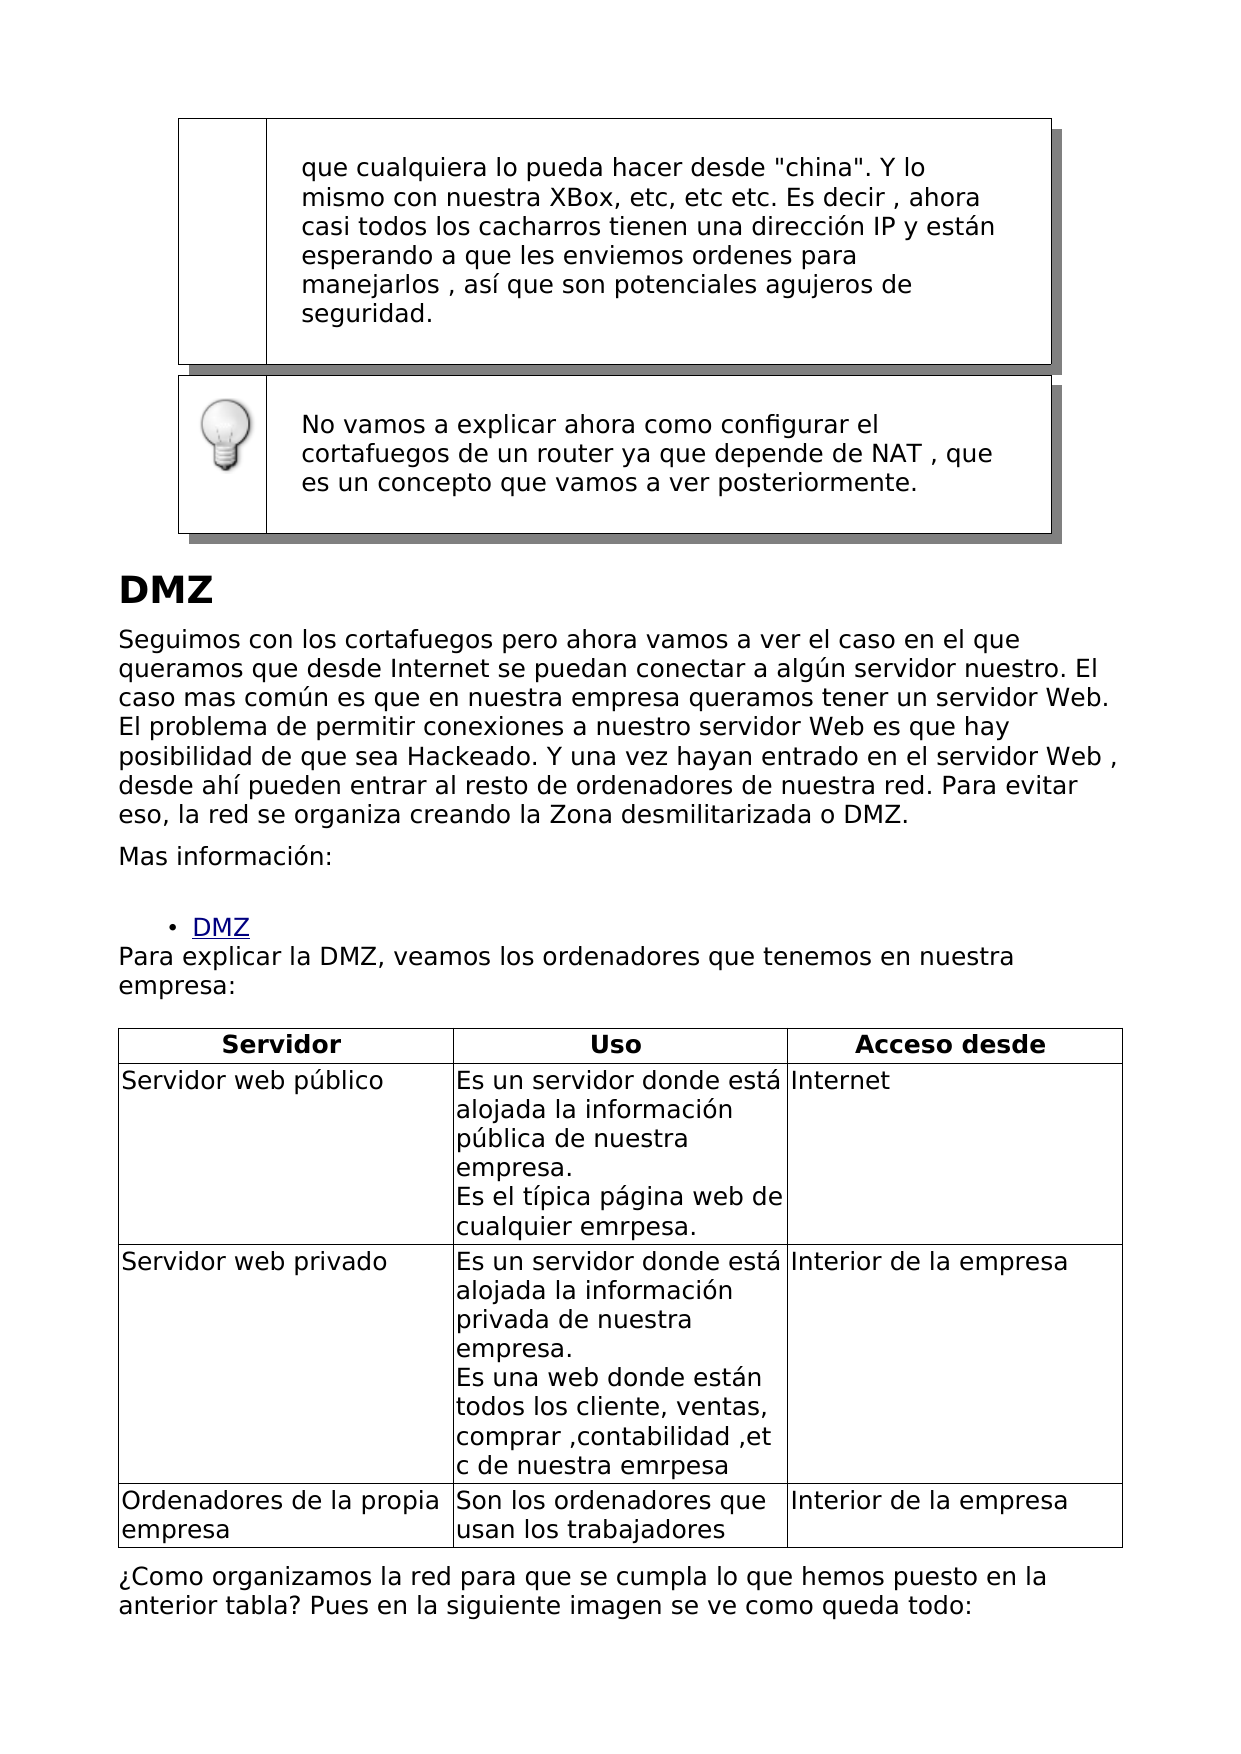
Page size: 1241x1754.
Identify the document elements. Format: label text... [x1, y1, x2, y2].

table_cell Ordenadores de la propia empresa [119, 1484, 453, 1547]
table_cell Es un servidor donde está alojada la información pública de nuestra empresa. Es el típica página web de cualquier emrpesa. [454, 1064, 787, 1244]
text Seguimos con los cortafuegos pero ahora vamos a ver el caso en el que queramos que desde Internet se puedan conectar a algún servidor nuestro. El caso mas común es que en nuestra empresa queramos tener un servidor Web. El problema de permitir conexiones a nuestro servidor Web es que hay posibilidad de que sea Hackeado. Y una vez hayan entrado en el servidor Web , desde ahí pueden entrar al resto de ordenadores de nuestra red. Para evitar eso, la red se organiza creando la Zona desmilitarizada o DMZ. [118, 625, 1122, 829]
list DMZ [177, 913, 1122, 942]
text Para explicar la DMZ, veamos los ordenadores que tenemos en nuestra empresa: [118, 942, 1122, 1000]
text ¿Como organizamos la red para que se cumpla lo que hemos puesto en la anterior tabla? Pues en la siguiente imagen se ve como queda todo: [118, 1562, 1122, 1621]
picture [190, 398, 266, 474]
text Mas información: [118, 842, 1122, 871]
table_cell Internet [788, 1064, 1122, 1244]
table_cell Interior de la empresa [788, 1245, 1122, 1483]
table_cell Servidor web público [119, 1064, 453, 1244]
table_cell Es un servidor donde está alojada la información privada de nuestra empresa. Es una web donde están todos los cliente, ventas, comprar ,contabilidad ,etc de nuestra emrpesa [454, 1245, 787, 1483]
table_header Acceso desde [788, 1029, 1122, 1063]
table_cell Interior de la empresa [788, 1484, 1122, 1547]
table_header No vamos a explicar ahora como configurar el cortafuegos de un router ya que depende de NAT , que es un concepto que vamos a ver posteriormente. [267, 376, 1051, 533]
table_cell Son los ordenadores que usan los trabajadores [454, 1484, 787, 1547]
table_header Uso [454, 1029, 787, 1063]
table_cell Servidor web privado [119, 1245, 453, 1483]
table_header Servidor [119, 1029, 453, 1063]
table_header que cualquiera lo pueda hacer desde "china". Y lo mismo con nuestra XBox, etc, etc etc. Es decir , ahora casi todos los cacharros tienen una dirección IP y están esperando a que les enviemos ordenes para manejarlos , así que son potenciales agujeros de seguridad. [267, 119, 1051, 364]
table_header [179, 376, 266, 533]
table_header [179, 119, 266, 364]
subtitle DMZ [118, 569, 1122, 613]
